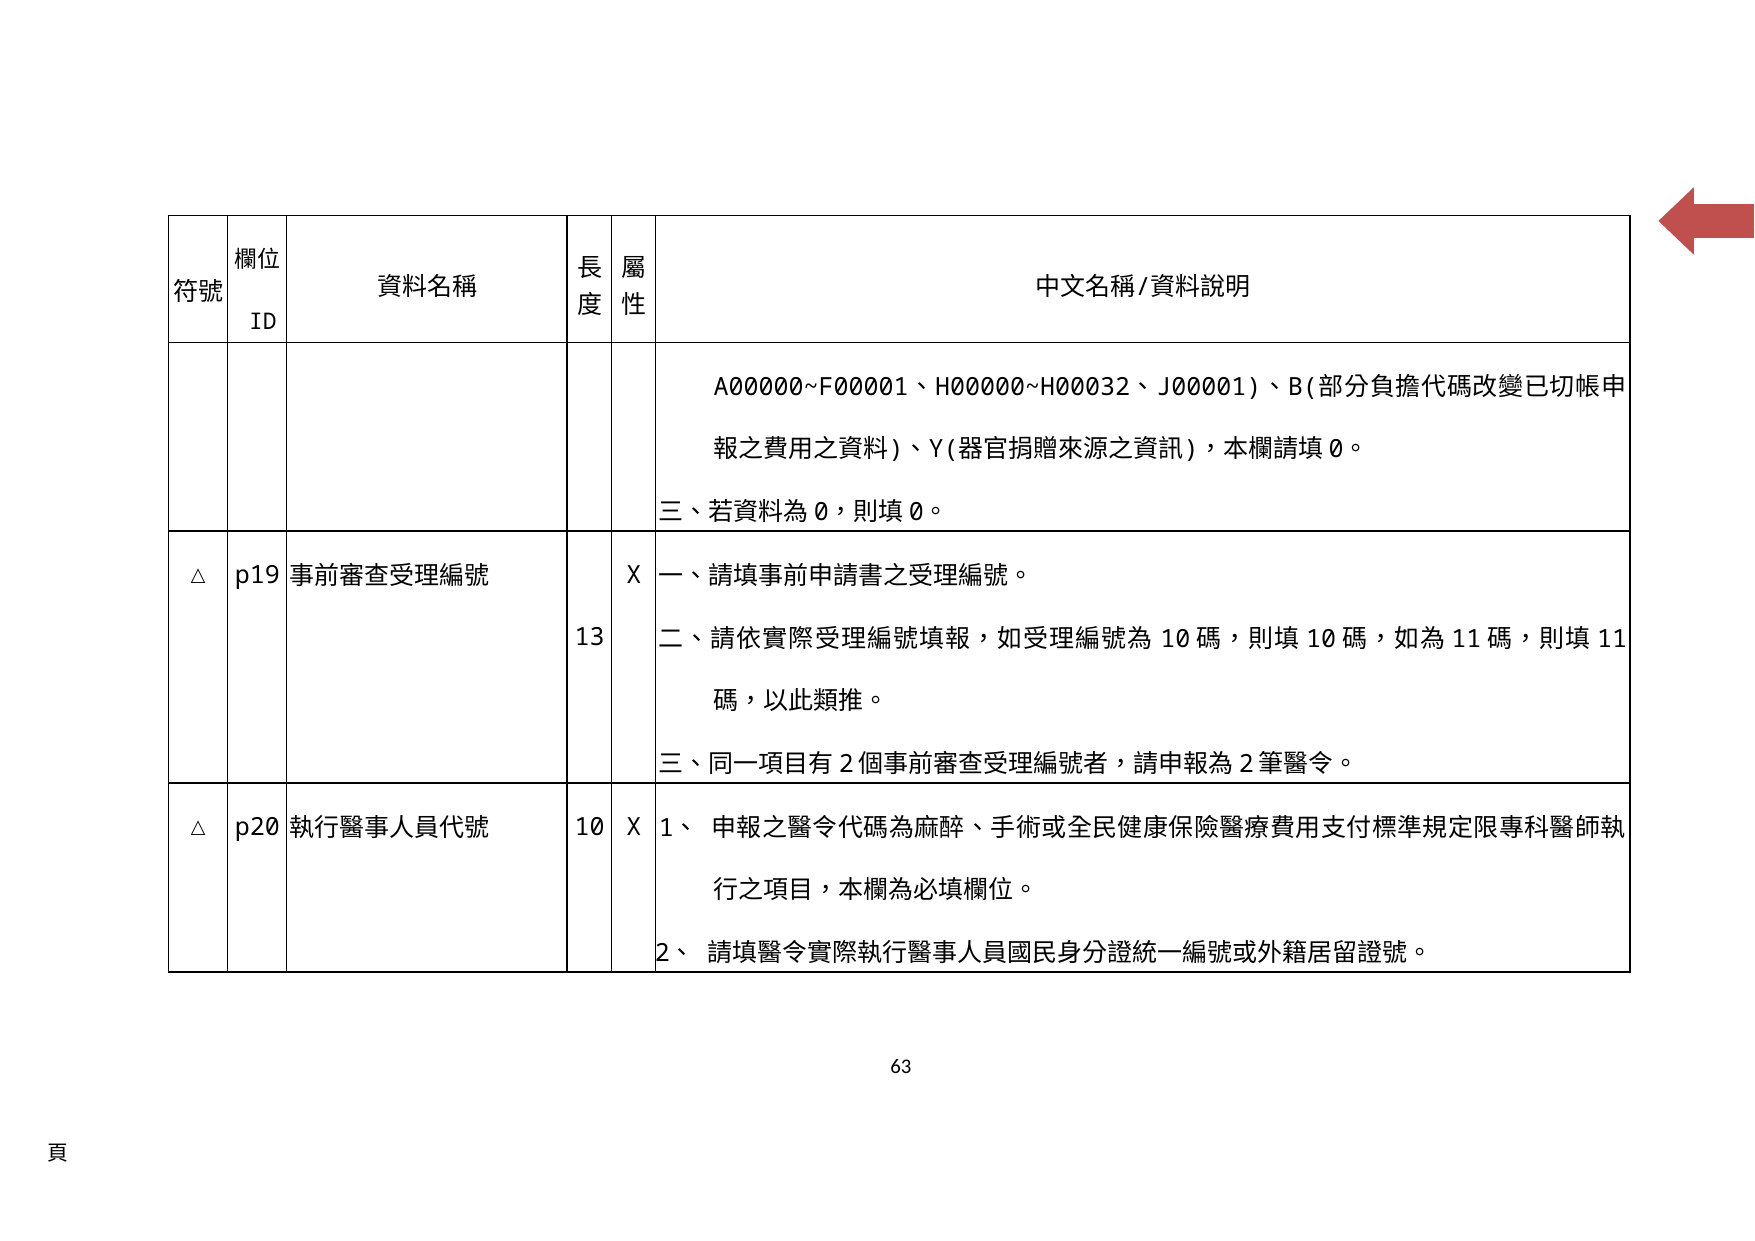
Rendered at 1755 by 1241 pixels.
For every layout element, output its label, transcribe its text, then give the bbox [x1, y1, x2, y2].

table_cell p19 [228, 532, 286, 782]
table_cell 執行醫事人員代號 [287, 784, 566, 971]
table_cell [287, 343, 566, 530]
table_header 長度 [568, 216, 611, 341]
table_header 資料名稱 [287, 216, 566, 341]
table_cell 13 [568, 532, 611, 782]
table_cell △ [169, 784, 227, 971]
table_cell [228, 343, 286, 530]
table_header 符號 [169, 216, 227, 341]
table_cell 事前審查受理編號 [287, 532, 566, 782]
table_cell [169, 343, 227, 530]
table_header 欄位 ID [228, 216, 286, 341]
table_cell X [612, 784, 655, 971]
table_cell X [612, 532, 655, 782]
table_cell A00000~F00001、H00000~H00032、J00001)、B(部分負擔代碼改變已切帳申報之費用之資料)、Y(器官捐贈來源之資訊)，本欄請填0。 三、若資料為0，則填0。 [656, 343, 1629, 530]
table_cell 10 [568, 784, 611, 971]
table_header 中文名稱/資料說明 [656, 216, 1629, 341]
table_cell 申報之醫令代碼為麻醉、手術或全民健康保險醫療費用支付標準規定限專科醫師執行之項目，本欄為必填欄位。 請填醫令實際執行醫事人員國民身分證統一編號或外籍居留證號。 [656, 784, 1629, 971]
table_header 屬性 [612, 216, 655, 341]
table_cell △ [169, 532, 227, 782]
table_cell [612, 343, 655, 530]
table_cell [568, 343, 611, 530]
table_cell 一、請填事前申請書之受理編號。 二、請依實際受理編號填報，如受理編號為10碼，則填10碼，如為11碼，則填11碼，以此類推。 三、同一項目有2個事前審查受理編號者，請申報為2筆醫令。 [656, 532, 1629, 782]
table_cell p20 [228, 784, 286, 971]
